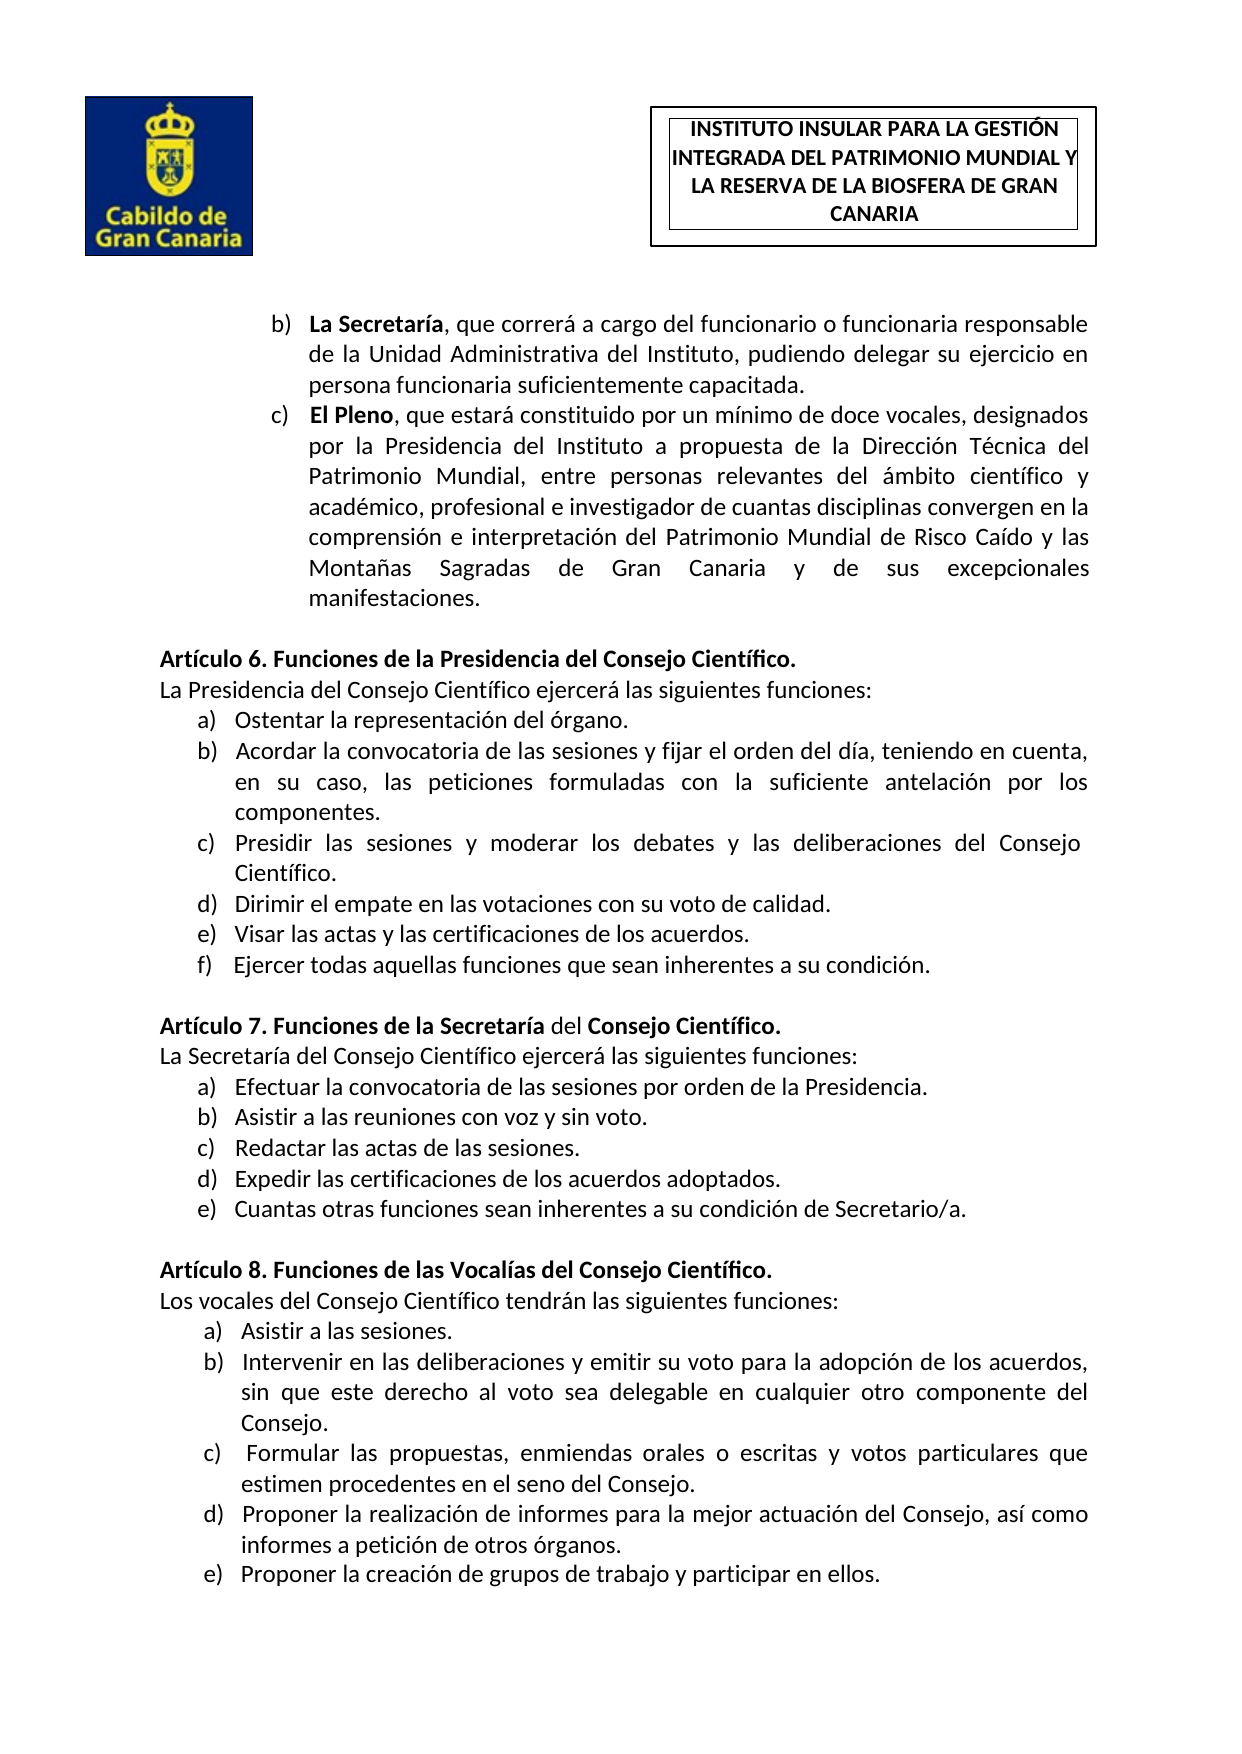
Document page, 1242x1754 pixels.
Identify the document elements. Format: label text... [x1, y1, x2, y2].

text Artículo 7. Funciones de la Secretaría del Consejo Científico. [159, 1010, 1112, 1041]
text Artículo 6. Funciones de la Presidencia del Consejo Científico. [159, 643, 1112, 674]
text b) La Secretaría, que correrá a cargo del funcionario o funcionaria responsable de la Unidad Administrativa del Instituto, pudiendo delegar su ejercicio en persona funcionaria suficientemente capacitada. [271, 308, 1089, 399]
text f) Ejercer todas aquellas funciones que sean inherentes a su condición. [197, 949, 1112, 979]
text b) Intervenir en las deliberaciones y emitir su voto para la adopción de los acuerdos, sin que este derecho al voto sea delegable en cualquier otro componente del Consejo. [203, 1346, 1088, 1437]
picture [86, 98, 252, 255]
text a) Ostentar la representación del órgano. [197, 704, 1112, 735]
text b) Acordar la convocatoria de las sesiones y fijar el orden del día, teniendo en cuenta, en su caso, las peticiones formuladas con la suficiente antelación por los componentes. [197, 735, 1088, 827]
text Científico. [234, 857, 1112, 888]
text a) Asistir a las sesiones. [203, 1315, 1112, 1346]
text d) Expedir las certificaciones de los acuerdos adoptados. [197, 1163, 1112, 1193]
text e) Proponer la creación de grupos de trabajo y participar en ellos. [203, 1559, 1112, 1590]
text La Presidencia del Consejo Científico ejercerá las siguientes funciones: [159, 674, 1112, 704]
text Artículo 8. Funciones de las Vocalías del Consejo Científico. [159, 1254, 1112, 1285]
text c) Presidir las sesiones y moderar los debates y las deliberaciones del Consejo [197, 827, 1112, 857]
text d) Proponer la realización de informes para la mejor actuación del Consejo, así como informes a petición de otros órganos. [203, 1498, 1088, 1559]
text Los vocales del Consejo Científico tendrán las siguientes funciones: [159, 1285, 1112, 1315]
text c) Formular las propuestas, enmiendas orales o escritas y votos particulares que estimen procedentes en el seno del Consejo. [203, 1437, 1088, 1498]
text e) Cuantas otras funciones sean inherentes a su condición de Secretario/a. [197, 1193, 1112, 1224]
text a) Efectuar la convocatoria de las sesiones por orden de la Presidencia. b) Asistir a las reuniones con voz y sin voto. [197, 1071, 935, 1132]
text c) Redactar las actas de las sesiones. [197, 1132, 1112, 1163]
text c) El Pleno, que estará constituido por un mínimo de doce vocales, designados por la Presidencia del Instituto a propuesta de la Dirección Técnica del Patrimonio Mundial, entre personas relevantes del ámbito científico y académico, profesional e investigador de cuantas disciplinas convergen en la comprensión e interpretación del Patrimonio Mundial de Risco Caído y las Montañas Sagradas de Gran Canaria y de sus excepcionales manifestaciones. [271, 399, 1089, 613]
text d) Dirimir el empate en las votaciones con su voto de calidad. e) Visar las actas y las certificaciones de los acuerdos. [197, 888, 838, 949]
text La Secretaría del Consejo Científico ejercerá las siguientes funciones: [159, 1041, 1112, 1071]
